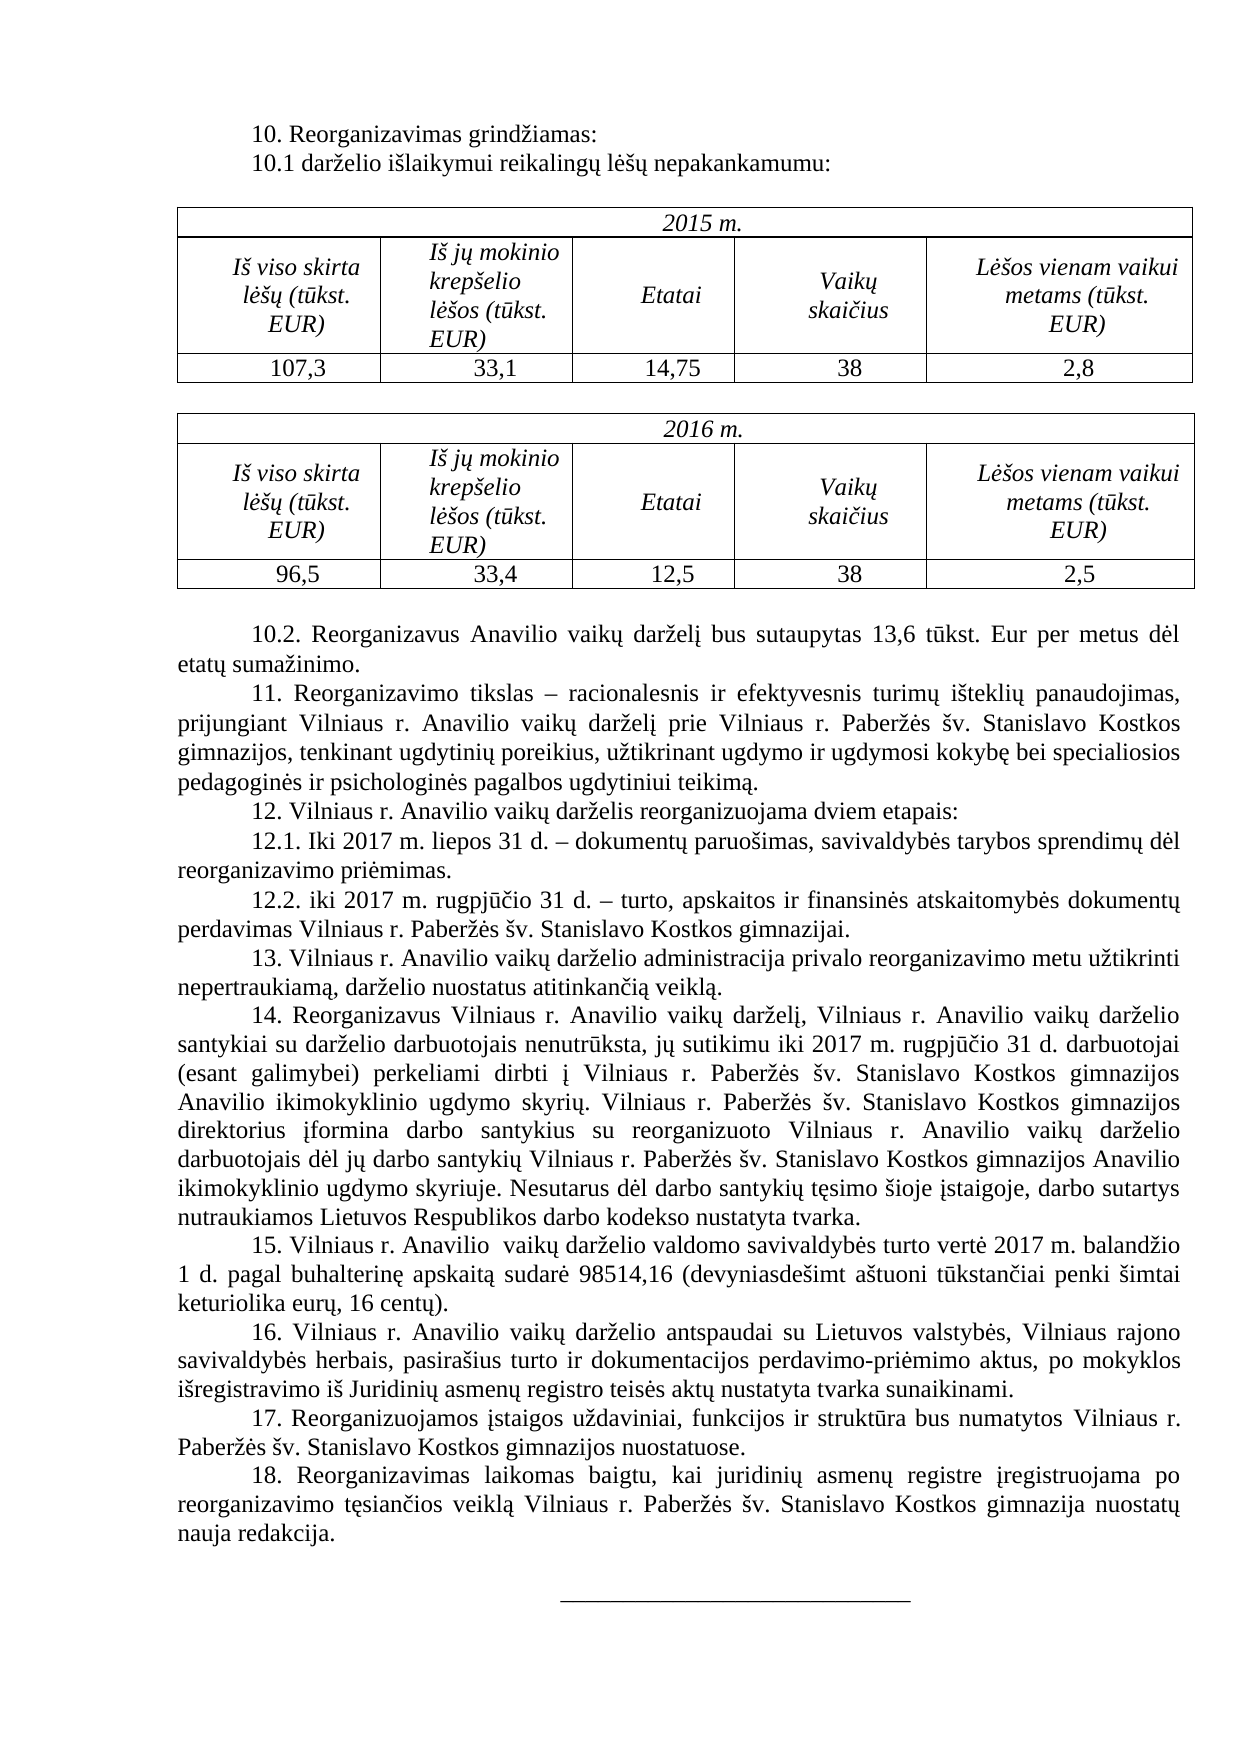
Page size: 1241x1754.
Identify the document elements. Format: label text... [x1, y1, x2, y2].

table_cell Iš viso skirta lėšų (tūkst. EUR) [178, 444, 380, 558]
table_header 2015 m. [178, 208, 1192, 236]
table_cell 107,3 [178, 354, 380, 382]
table_cell 2,8 [927, 354, 1192, 382]
text 13. Vilniaus r. Anavilio vaikų darželio administracija privalo reorganizavimo metu užtikrinti nepertraukiamą, darželio nuostatus atitinkančią veiklą. [177, 943, 1181, 1001]
table_cell Iš jų mokinio krepšelio lėšos (tūkst. EUR) [381, 238, 572, 352]
text 11. Reorganizavimo tikslas – racionalesnis ir efektyvesnis turimų išteklių panaudojimas, prijungiant Vilniaus r. Anavilio vaikų darželį prie Vilniaus r. Paberžės šv. Stanislavo Kostkos gimnazijos, tenkinant ugdytinių poreikius, užtikrinant ugdymo ir ugdymosi kokybę bei specialiosios pedagoginės ir psichologinės pagalbos ugdytiniui teikimą. [177, 678, 1181, 796]
table_cell Etatai [573, 238, 734, 352]
table_cell Lėšos vienam vaikui metams (tūkst. EUR) [927, 444, 1194, 558]
text 12.1. Iki 2017 m. liepos 31 d. – dokumentų paruošimas, savivaldybės tarybos sprendimų dėl reorganizavimo priėmimas. [177, 825, 1181, 884]
text 17. Reorganizuojamos įstaigos uždaviniai, funkcijos ir struktūra bus numatytos Vilniaus r. Paberžės šv. Stanislavo Kostkos gimnazijos nuostatuose. [177, 1403, 1181, 1461]
table_cell 38 [735, 354, 926, 382]
text 12. Vilniaus r. Anavilio vaikų darželis reorganizuojama dviem etapais: [177, 796, 1181, 825]
table_cell Iš viso skirta lėšų (tūkst. EUR) [178, 238, 380, 352]
table_cell Iš jų mokinio krepšelio lėšos (tūkst. EUR) [381, 444, 572, 558]
table_cell Etatai [573, 444, 734, 558]
text ____________________________ [290, 1576, 1181, 1605]
text 10.2. Reorganizavus Anavilio vaikų darželį bus sutaupytas 13,6 tūkst. Eur per metus dėl etatų sumažinimo. [177, 619, 1181, 678]
table_cell Vaikų skaičius [735, 238, 926, 352]
text 18. Reorganizavimas laikomas baigtu, kai juridinių asmenų registre įregistruojama po reorganizavimo tęsiančios veiklą Vilniaus r. Paberžės šv. Stanislavo Kostkos gimnazija nuostatų nauja redakcija. [177, 1461, 1181, 1547]
table_cell 12,5 [573, 560, 734, 588]
table_cell 96,5 [178, 560, 380, 588]
table_cell 14,75 [573, 354, 734, 382]
table_cell Lėšos vienam vaikui metams (tūkst. EUR) [927, 238, 1192, 352]
text 10.1 darželio išlaikymui reikalingų lėšų nepakankamumu: [251, 148, 1181, 177]
table_cell 2,5 [927, 560, 1194, 588]
text 14. Reorganizavus Vilniaus r. Anavilio vaikų darželį, Vilniaus r. Anavilio vaikų darželio santykiai su darželio darbuotojais nenutrūksta, jų sutikimu iki 2017 m. rugpjūčio 31 d. darbuotojai (esant galimybei) perkeliami dirbti į Vilniaus r. Paberžės šv. Stanislavo Kostkos gimnazijos Anavilio ikimokyklinio ugdymo skyrių. Vilniaus r. Paberžės šv. Stanislavo Kostkos gimnazijos direktorius įformina darbo santykius su reorganizuoto Vilniaus r. Anavilio vaikų darželio darbuotojais dėl jų darbo santykių Vilniaus r. Paberžės šv. Stanislavo Kostkos gimnazijos Anavilio ikimokyklinio ugdymo skyriuje. Nesutarus dėl darbo santykių tęsimo šioje įstaigoje, darbo sutartys nutraukiamos Lietuvos Respublikos darbo kodekso nustatyta tvarka. [177, 1001, 1181, 1231]
text 10. Reorganizavimas grindžiamas: [177, 118, 1181, 148]
table_header 2016 m. [178, 414, 1194, 442]
table_cell 33,1 [381, 354, 572, 382]
text 15. Vilniaus r. Anavilio vaikų darželio valdomo savivaldybės turto vertė 2017 m. balandžio 1 d. pagal buhalterinę apskaitą sudarė 98514,16 (devyniasdešimt aštuoni tūkstančiai penki šimtai keturiolika eurų, 16 centų). [177, 1231, 1181, 1317]
text 16. Vilniaus r. Anavilio vaikų darželio antspaudai su Lietuvos valstybės, Vilniaus rajono savivaldybės herbais, pasirašius turto ir dokumentacijos perdavimo-priėmimo aktus, po mokyklos išregistravimo iš Juridinių asmenų registro teisės aktų nustatyta tvarka sunaikinami. [177, 1317, 1181, 1403]
table_cell Vaikų skaičius [735, 444, 926, 558]
table_cell 38 [735, 560, 926, 588]
text 12.2. iki 2017 m. rugpjūčio 31 d. – turto, apskaitos ir finansinės atskaitomybės dokumentų perdavimas Vilniaus r. Paberžės šv. Stanislavo Kostkos gimnazijai. [177, 884, 1181, 943]
table_cell 33,4 [381, 560, 572, 588]
